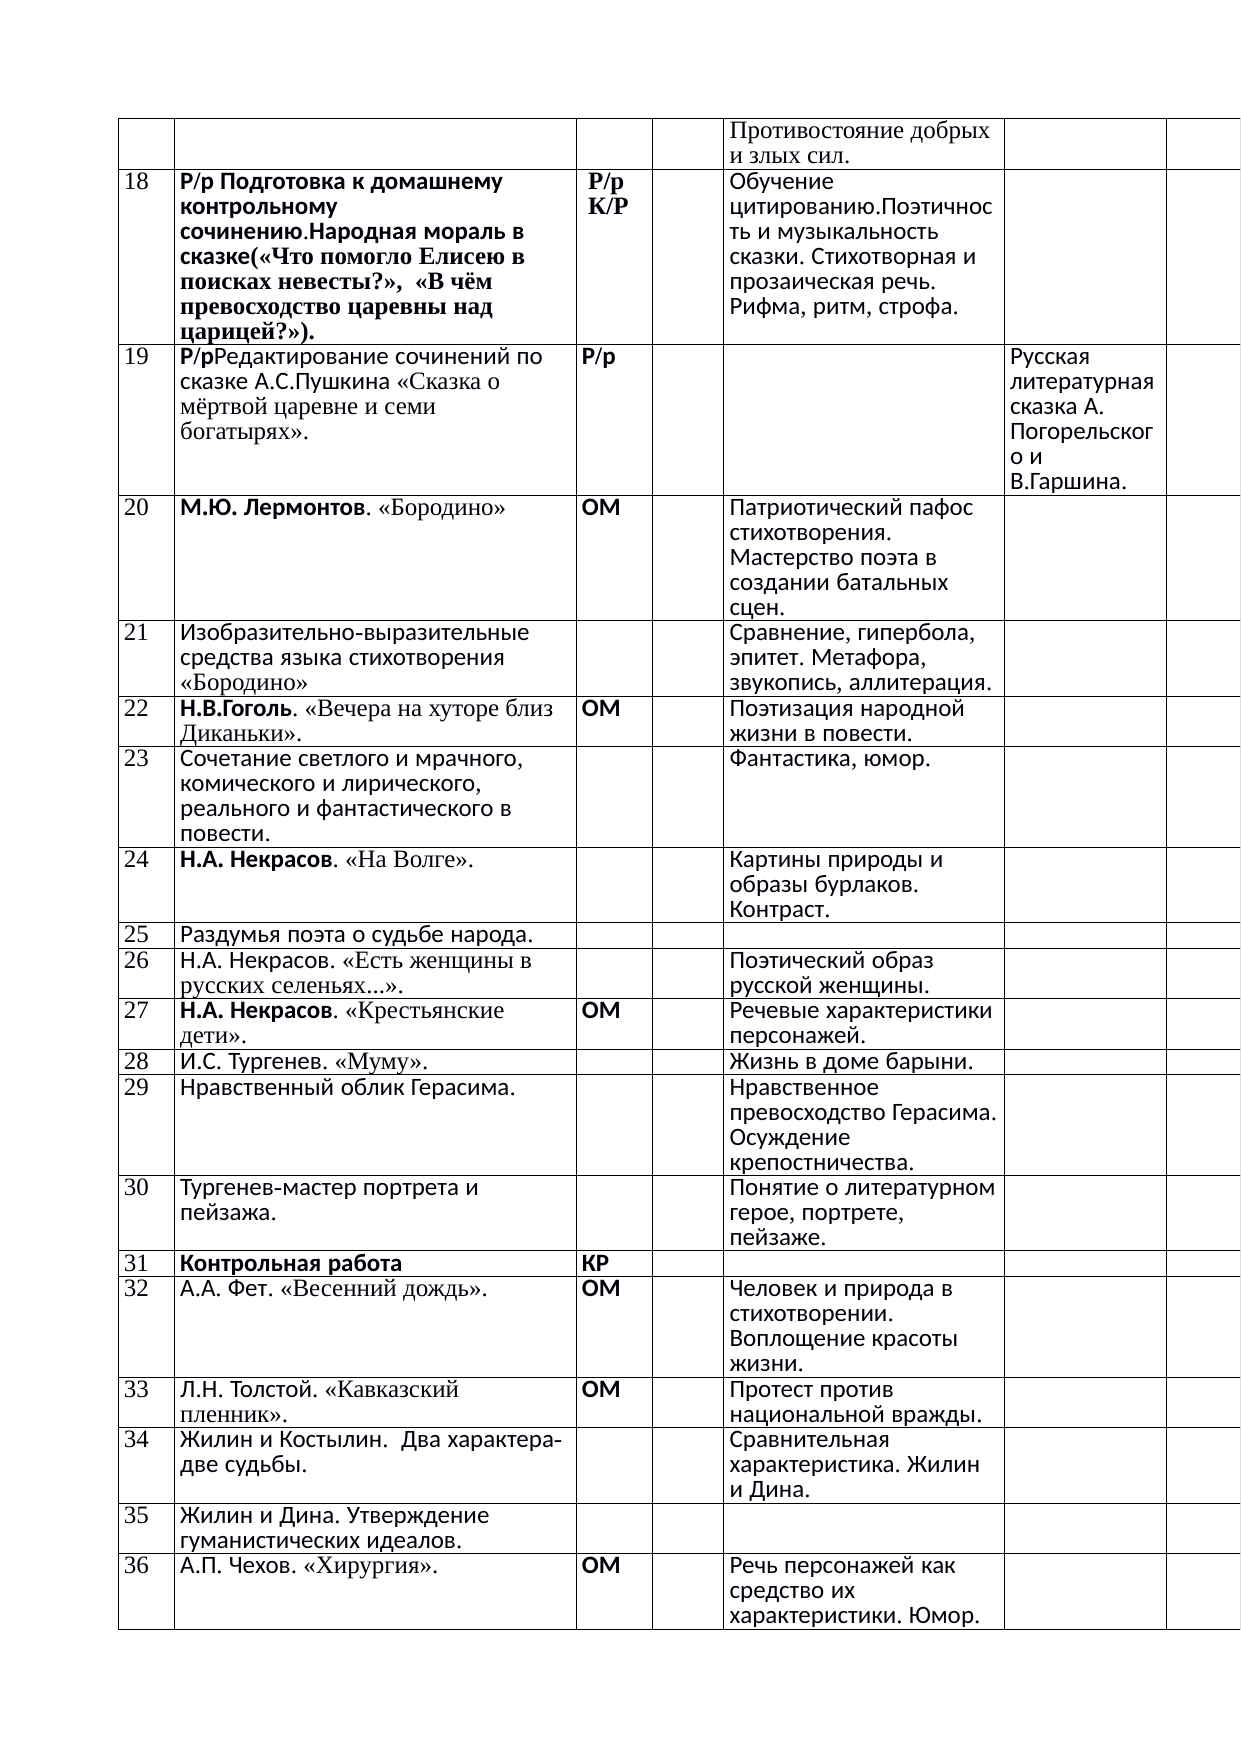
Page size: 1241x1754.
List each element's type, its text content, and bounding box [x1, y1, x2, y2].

table_cell [653, 170, 723, 344]
table_cell [1167, 999, 1240, 1049]
table_cell 19 [119, 345, 174, 495]
table_cell [1005, 170, 1166, 344]
table_cell [1167, 949, 1240, 998]
table_cell 32 [119, 1277, 174, 1376]
table_cell 24 [119, 848, 174, 922]
table_cell Раздумья поэта о судьбе народа. [175, 923, 576, 948]
table_cell [1167, 1504, 1240, 1553]
table_cell [577, 1050, 652, 1074]
table_cell [1005, 1378, 1166, 1427]
table_cell М.Ю. Лермонтов. «Бородино» [175, 496, 576, 620]
table_cell [577, 1428, 652, 1502]
table_cell А.П. Чехов. «Хирургия». [175, 1554, 576, 1628]
table_cell А.А. Фет. «Весенний дождь». [175, 1277, 576, 1376]
table_cell 28 [119, 1050, 174, 1074]
table_cell [1005, 1050, 1166, 1074]
table_cell КР [577, 1251, 652, 1276]
table_cell Картины природы и образы бурлаков. Контраст. [724, 848, 1004, 922]
table_cell [724, 1504, 1004, 1553]
table_cell [653, 1176, 723, 1250]
table_cell Контрольная работа [175, 1251, 576, 1276]
table_cell Нравственное превосходство Герасима. Осуждение крепостничества. [724, 1075, 1004, 1175]
table_cell Н.В.Гоголь. «Вечера на хуторе близ Диканьки». [175, 697, 576, 746]
table_cell Понятие о литературном герое, портрете, пейзаже. [724, 1176, 1004, 1250]
table_cell Поэтический образ русской женщины. [724, 949, 1004, 998]
table_cell 31 [119, 1251, 174, 1276]
table_cell [1005, 747, 1166, 847]
table_cell [653, 345, 723, 495]
table_cell Обучение цитированию.Поэтичность и музыкальность сказки. Стихотворная и прозаическая речь. Рифма, ритм, строфа. [724, 170, 1004, 344]
table_cell [1005, 697, 1166, 746]
table_cell [1005, 621, 1166, 696]
table_cell [1167, 1378, 1240, 1427]
table_cell ОМ [577, 1554, 652, 1628]
table_cell [653, 1075, 723, 1175]
table_cell [653, 1378, 723, 1427]
table_cell [653, 999, 723, 1049]
table_cell Жизнь в доме барыни. [724, 1050, 1004, 1074]
table_cell ОМ [577, 1378, 652, 1427]
table_cell [1005, 1075, 1166, 1175]
table_cell 34 [119, 1428, 174, 1502]
table_cell [175, 119, 576, 169]
table_cell [1167, 848, 1240, 922]
table_cell Жилин и Костылин. Два характера- две судьбы. [175, 1428, 576, 1502]
table_cell [1167, 1251, 1240, 1276]
table_cell 30 [119, 1176, 174, 1250]
table_cell [1005, 848, 1166, 922]
table_cell [577, 621, 652, 696]
table_cell 29 [119, 1075, 174, 1175]
table_cell [1167, 1075, 1240, 1175]
table_cell [724, 345, 1004, 495]
table_cell [1167, 923, 1240, 948]
table_cell [653, 119, 723, 169]
table_cell [1167, 1050, 1240, 1074]
table_cell [653, 496, 723, 620]
table_cell [1167, 697, 1240, 746]
table_cell 21 [119, 621, 174, 696]
table_cell 25 [119, 923, 174, 948]
table_cell [653, 1251, 723, 1276]
table_cell Русская литературная сказка А. Погорельского и В.Гаршина. [1005, 345, 1166, 495]
table_cell [577, 923, 652, 948]
table_cell Сравнительная характеристика. Жилин и Дина. [724, 1428, 1004, 1502]
table_cell [724, 923, 1004, 948]
table_cell Изобразительно-выразительные средства языка стихотворения «Бородино» [175, 621, 576, 696]
table_cell [1167, 496, 1240, 620]
table_cell Н.А. Некрасов. «Есть женщины в русских селеньях...». [175, 949, 576, 998]
table_cell [1167, 621, 1240, 696]
table_cell [1167, 1428, 1240, 1502]
table_cell [1167, 747, 1240, 847]
table_cell Тургенев-мастер портрета и пейзажа. [175, 1176, 576, 1250]
table_cell [577, 119, 652, 169]
table_cell [1005, 496, 1166, 620]
table_cell [653, 697, 723, 746]
table_cell Жилин и Дина. Утверждение гуманистических идеалов. [175, 1504, 576, 1553]
table_cell [653, 923, 723, 948]
table_cell [1005, 1251, 1166, 1276]
table_cell [1005, 1554, 1166, 1628]
table_cell [1005, 923, 1166, 948]
table_cell Речевые характеристики персонажей. [724, 999, 1004, 1049]
table_cell [1167, 170, 1240, 344]
table_cell Сочетание светлого и мрачного, комического и лирического, реального и фантастического в повести. [175, 747, 576, 847]
table_cell [119, 119, 174, 169]
table_cell Фантастика, юмор. [724, 747, 1004, 847]
table_cell [653, 1504, 723, 1553]
table_cell [653, 1428, 723, 1502]
table_cell ОМ [577, 1277, 652, 1376]
table_cell Поэтизация народной жизни в повести. [724, 697, 1004, 746]
table_cell ОМ [577, 496, 652, 620]
table_cell [724, 1251, 1004, 1276]
table_cell [653, 747, 723, 847]
table_cell [653, 949, 723, 998]
table_cell [577, 1176, 652, 1250]
table_cell Патриотический пафос стихотворения. Мастерство поэта в создании батальных сцен. [724, 496, 1004, 620]
table_cell [1005, 949, 1166, 998]
table_cell [1167, 119, 1240, 169]
table_cell [1005, 119, 1166, 169]
table_cell Р/р К/Р [577, 170, 652, 344]
table_cell [1005, 1277, 1166, 1376]
table_cell 22 [119, 697, 174, 746]
table_cell 23 [119, 747, 174, 847]
table_cell [577, 1504, 652, 1553]
table_cell Р/рРедактирование сочинений по сказке А.С.Пушкина «Сказка о мёртвой царевне и семи богатырях». [175, 345, 576, 495]
table_cell Р/р Подготовка к домашнему контрольному сочинению.Народная мораль в сказке(«Что помогло Елисею в поисках невесты?», «В чём превосходство царевны над царицей?»). [175, 170, 576, 344]
table_cell Н.А. Некрасов. «На Волге». [175, 848, 576, 922]
table_cell 18 [119, 170, 174, 344]
table_cell [1167, 345, 1240, 495]
table_cell ОМ [577, 999, 652, 1049]
table_cell Человек и природа в стихотворении. Воплощение красоты жизни. [724, 1277, 1004, 1376]
table_cell [1005, 1428, 1166, 1502]
table_cell 27 [119, 999, 174, 1049]
table_cell [653, 848, 723, 922]
table_cell [1005, 1176, 1166, 1250]
table_cell [577, 949, 652, 998]
table_cell [577, 747, 652, 847]
table_cell Сравнение, гипербола, эпитет. Метафора, звукопись, аллитерация. [724, 621, 1004, 696]
table_cell [1005, 1504, 1166, 1553]
table_cell И.С. Тургенев. «Муму». [175, 1050, 576, 1074]
table_cell [1167, 1176, 1240, 1250]
table_cell [653, 1554, 723, 1628]
table_cell Нравственный облик Герасима. [175, 1075, 576, 1175]
table_cell [1167, 1277, 1240, 1376]
table_cell [577, 1075, 652, 1175]
table_cell 20 [119, 496, 174, 620]
table_cell Речь персонажей как средство их характеристики. Юмор. [724, 1554, 1004, 1628]
table_cell [653, 621, 723, 696]
table_cell Н.А. Некрасов. «Крестьянские дети». [175, 999, 576, 1049]
table_cell 26 [119, 949, 174, 998]
table_cell [653, 1050, 723, 1074]
table_cell 33 [119, 1378, 174, 1427]
table_cell Р/р [577, 345, 652, 495]
table_cell Л.Н. Толстой. «Кавказский пленник». [175, 1378, 576, 1427]
table_cell [1167, 1554, 1240, 1628]
table_cell Протест против национальной вражды. [724, 1378, 1004, 1427]
table_cell 36 [119, 1554, 174, 1628]
table_cell [1005, 999, 1166, 1049]
table_cell 35 [119, 1504, 174, 1553]
table_cell [653, 1277, 723, 1376]
table_cell Противостояние добрых и злых сил. [724, 119, 1004, 169]
table_cell [577, 848, 652, 922]
table_cell ОМ [577, 697, 652, 746]
